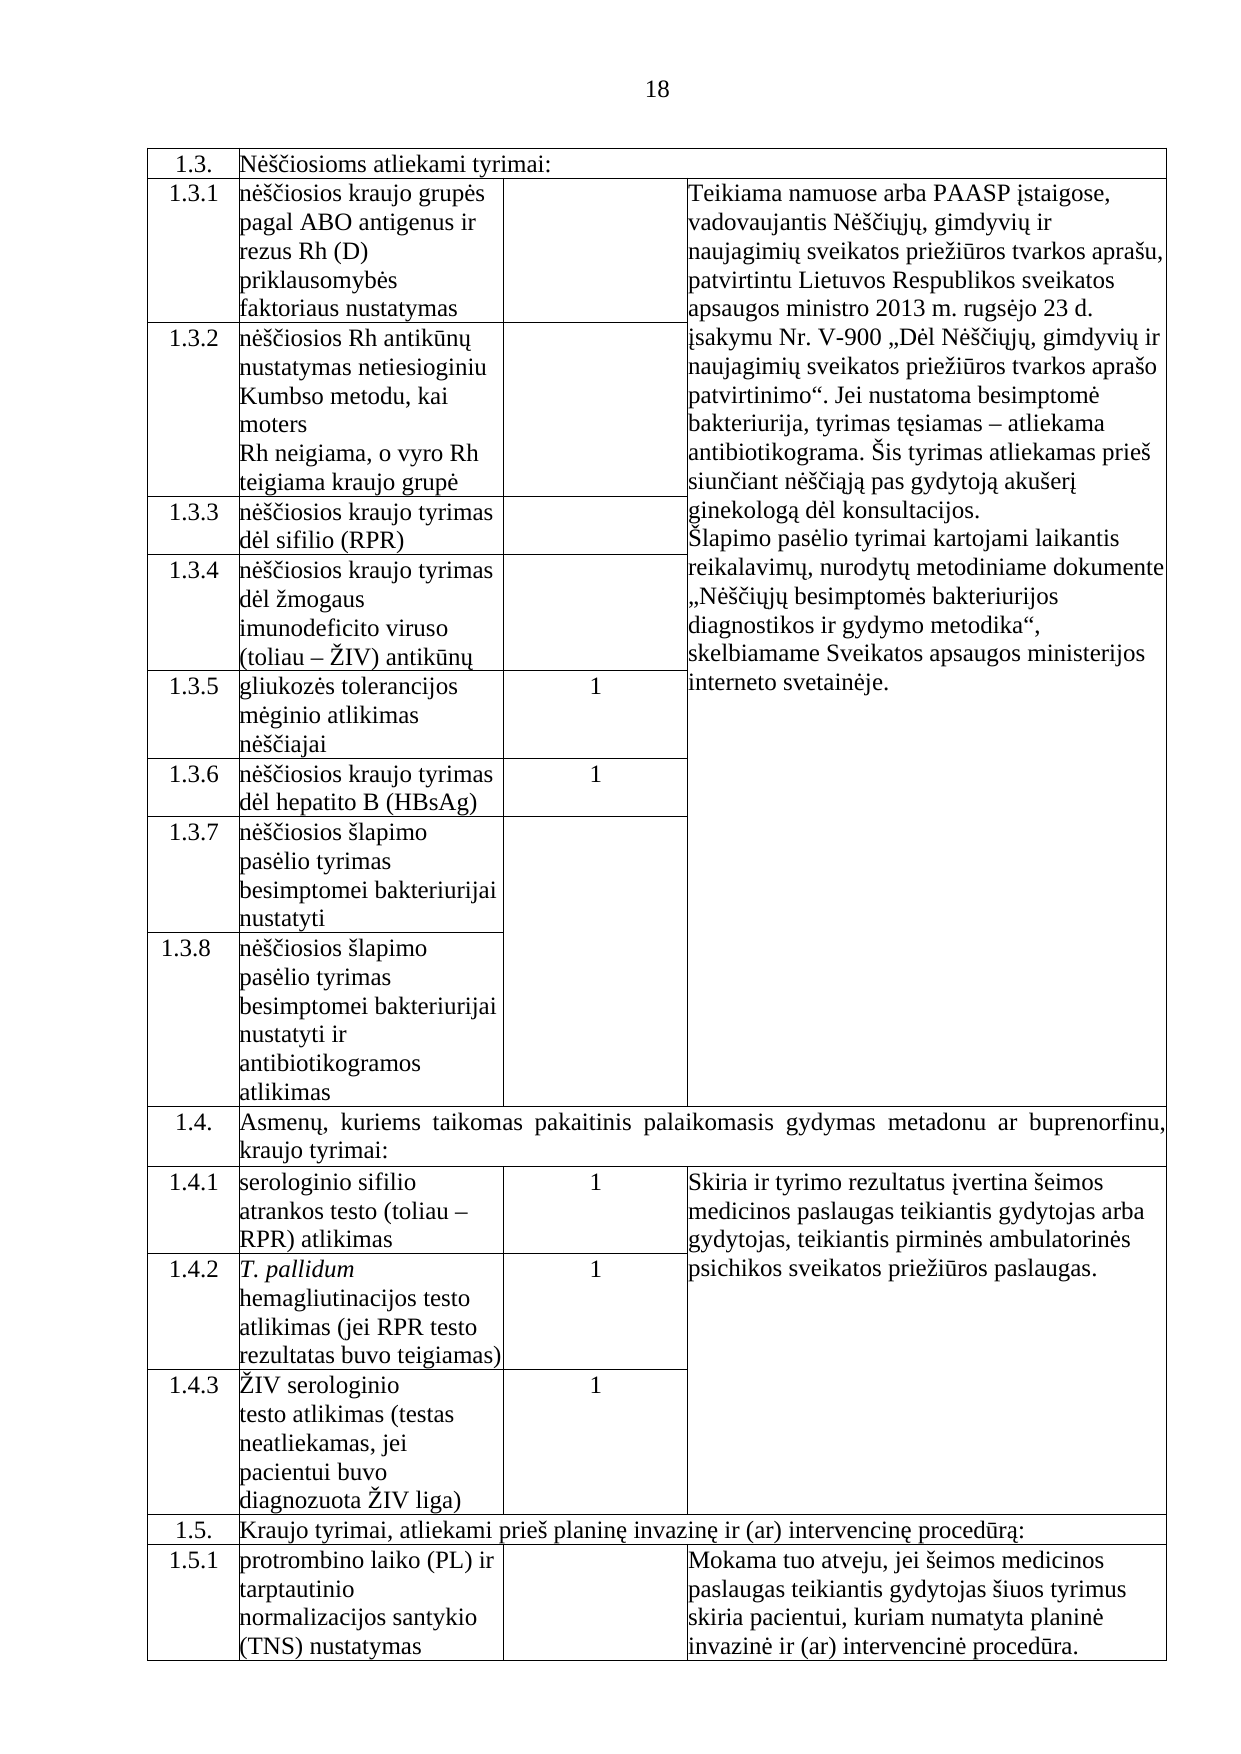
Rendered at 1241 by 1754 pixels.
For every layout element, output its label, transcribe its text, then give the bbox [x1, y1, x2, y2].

table_cell gliukozės tolerancijos mėginio atlikimas nėščiajai [240, 671, 503, 758]
table_cell protrombino laiko (PL) ir tarptautinio normalizacijos santykio (TNS) nustatymas [240, 1545, 503, 1660]
table_cell nėščiosios Rh antikūnų nustatymas netiesioginiu Kumbso metodu, kai moters Rh neigiama, o vyro Rh teigiama kraujo grupė [240, 323, 503, 496]
table_cell 1.3.3 [148, 497, 239, 554]
table_cell Kraujo tyrimai, atliekami prieš planinę invazinę ir (ar) intervencinę procedūrą: [240, 1515, 1166, 1544]
table_cell 1.3.8 [148, 933, 239, 1106]
table_cell [504, 323, 687, 496]
table_cell nėščiosios kraujo grupės pagal ABO antigenus ir rezus Rh (D) priklausomybės faktoriaus nustatymas [240, 179, 503, 322]
table_cell 1.5.1 [148, 1545, 239, 1660]
table_cell 1.3.6 [148, 759, 239, 816]
table_cell T. pallidum hemagliutinacijos testo atlikimas (jei RPR testo rezultatas buvo teigiamas) [240, 1254, 503, 1369]
table_cell 1.3.5 [148, 671, 239, 758]
table_cell nėščiosios šlapimo pasėlio tyrimas besimptomei bakteriurijai nustatyti ir antibiotikogramos atlikimas [240, 933, 503, 1106]
table_cell nėščiosios kraujo tyrimas dėl hepatito B (HBsAg) [240, 759, 503, 816]
table_cell 1 [504, 1370, 687, 1514]
table_cell Teikiama namuose arba PAASP įstaigose, vadovaujantis Nėščiųjų, gimdyvių ir naujagimių sveikatos priežiūros tvarkos aprašu, patvirtintu Lietuvos Respublikos sveikatos apsaugos ministro 2013 m. rugsėjo 23 d. įsakymu Nr. V-900 „Dėl Nėščiųjų, gimdyvių ir naujagimių sveikatos priežiūros tvarkos aprašo patvirtinimo“. Jei nustatoma besimptomė bakteriurija, tyrimas tęsiamas – atliekama antibiotikograma. Šis tyrimas atliekamas prieš siunčiant nėščiąją pas gydytoją akušerį ginekologą dėl konsultacijos. Šlapimo pasėlio tyrimai kartojami laikantis reikalavimų, nurodytų metodiniame dokumente „Nėščiųjų besimptomės bakteriurijos diagnostikos ir gydymo metodika“, skelbiamame Sveikatos apsaugos ministerijos interneto svetainėje. [688, 179, 1166, 1106]
table_cell 1.4.1 [148, 1167, 239, 1253]
table_cell 1.3. [148, 149, 239, 177]
table_cell nėščiosios kraujo tyrimas dėl sifilio (RPR) [240, 497, 503, 554]
table_cell Nėščiosioms atliekami tyrimai: [240, 149, 1166, 177]
table_cell 1.4. [148, 1107, 239, 1166]
table_cell 1 [504, 759, 687, 816]
table_cell 1.3.4 [148, 555, 239, 670]
table_cell 1.3.1 [148, 179, 239, 322]
table_cell Mokama tuo atveju, jei šeimos medicinos paslaugas teikiantis gydytojas šiuos tyrimus skiria pacientui, kuriam numatyta planinė invazinė ir (ar) intervencinė procedūra. [688, 1545, 1166, 1660]
table_cell [504, 497, 687, 554]
table_cell [504, 817, 687, 1106]
table_cell nėščiosios šlapimo pasėlio tyrimas besimptomei bakteriurijai nustatyti [240, 817, 503, 932]
table_cell 1.4.2 [148, 1254, 239, 1369]
table_cell Skiria ir tyrimo rezultatus įvertina šeimos medicinos paslaugas teikiantis gydytojas arba gydytojas, teikiantis pirminės ambulatorinės psichikos sveikatos priežiūros paslaugas. [688, 1167, 1166, 1514]
table_cell [504, 555, 687, 670]
table_cell 1.3.2 [148, 323, 239, 496]
table_cell 1 [504, 1254, 687, 1369]
table_cell [504, 1545, 687, 1660]
table_cell Asmenų, kuriems taikomas pakaitinis palaikomasis gydymas metadonu ar buprenorfinu, kraujo tyrimai: [240, 1107, 1166, 1166]
table_cell ŽIV serologinio testo atlikimas (testas neatliekamas, jei pacientui buvo diagnozuota ŽIV liga) [240, 1370, 503, 1514]
table_cell 1.4.3 [148, 1370, 239, 1514]
table_cell 1 [504, 671, 687, 758]
table_cell 1 [504, 1167, 687, 1253]
table_cell serologinio sifilio atrankos testo (toliau – RPR) atlikimas [240, 1167, 503, 1253]
table_cell 1.3.7 [148, 817, 239, 932]
table_cell [504, 179, 687, 322]
table_cell 1.5. [148, 1515, 239, 1544]
table_cell nėščiosios kraujo tyrimas dėl žmogaus imunodeficito viruso (toliau – ŽIV) antikūnų [240, 555, 503, 670]
